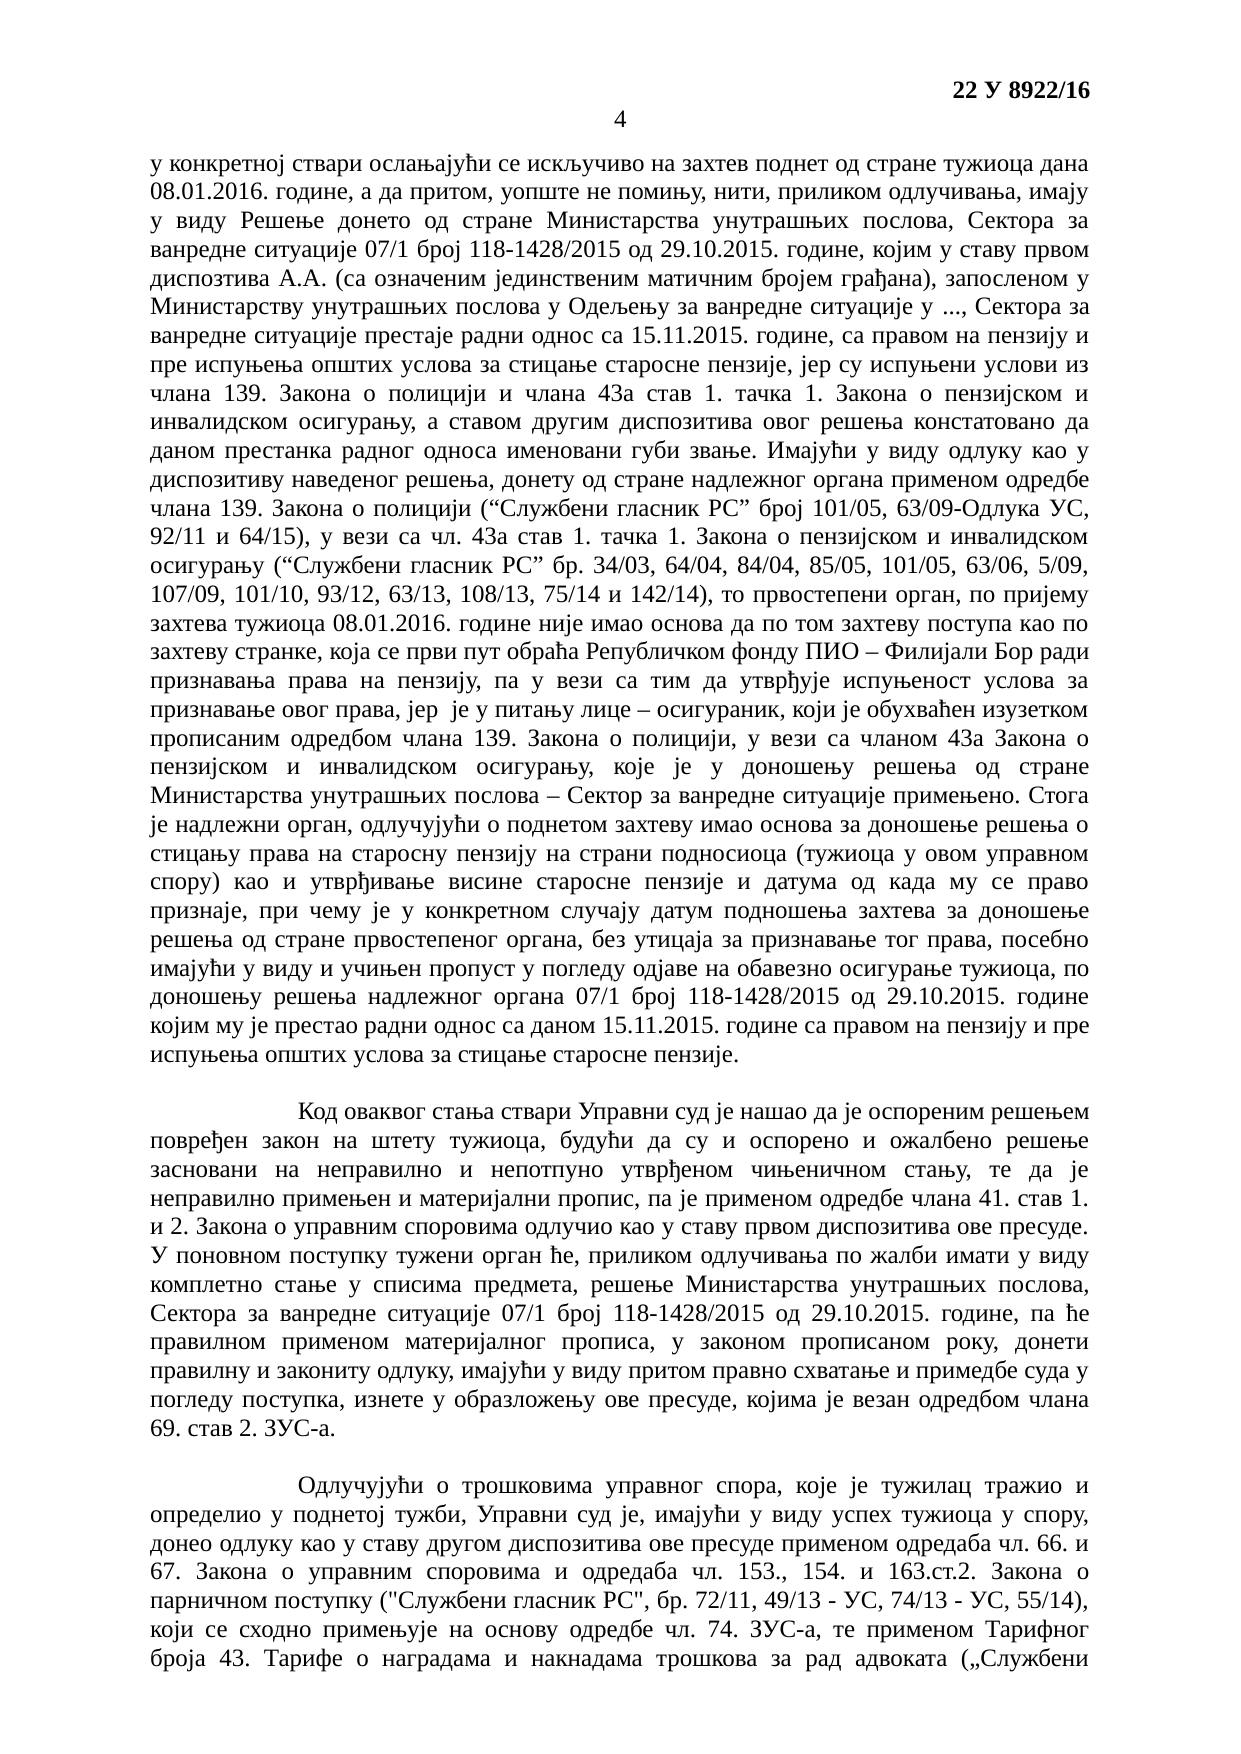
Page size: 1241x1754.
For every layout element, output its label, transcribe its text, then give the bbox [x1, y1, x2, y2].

text Одлучујући о трошковима управног спора, које је тужилац тражио и определио у поднетој тужби, Управни суд је, имајући у виду успех тужиоца у спору, донео одлуку као у ставу другом диспозитива ове пресуде применом одредаба чл. 66. и 67. Закона о управним споровима и одредаба чл. 153., 154. и 163.ст.2. Закона о парничном поступку ("Службени гласник РС", бр. 72/11, 49/13 - УС, 74/13 - УС, 55/14), који се сходно примењује на основу одредбе чл. 74. ЗУС-а, те применом Тарифног броја 43. Тарифе о наградама и накнадама трошкова за рад адвоката („Службени [150, 1470, 1090, 1671]
text у конкретној ствари ослањајући се искључиво на захтев поднет од стране тужиоца дана 08.01.2016. године, а да притом, уопште не помињу, нити, приликом одлучивања, имају у виду Решење донето од стране Министарства унутрашњих послова, Сектора за ванредне ситуације 07/1 број 118-1428/2015 од 29.10.2015. године, којим у ставу првом диспозтива А.А. (са означеним јединственим матичним бројем грађана), запосленом у Министарству унутрашњих послова у Одељењу за ванредне ситуације у ..., Сектора за ванредне ситуације престаје радни однос са 15.11.2015. године, са правом на пензију и пре испуњења општих услова за стицање старосне пензије, јер су испуњени услови из члана 139. Закона о полицији и члана 43а став 1. тачка 1. Закона о пензијском и инвалидском осигурању, а ставом другим диспозитива овог решења констатовано да даном престанка радног односа именовани губи звање. Имајући у виду одлуку као у диспозитиву наведеног решења, донету од стране надлежног органа применом одредбе члана 139. Закона о полицији (“Службени гласник РС” број 101/05, 63/09-Одлука УС, 92/11 и 64/15), у вези са чл. 43а став 1. тачка 1. Закона о пензијском и инвалидском осигурању (“Службени гласник РС” бр. 34/03, 64/04, 84/04, 85/05, 101/05, 63/06, 5/09, 107/09, 101/10, 93/12, 63/13, 108/13, 75/14 и 142/14), то првостепени орган, по пријему захтева тужиоца 08.01.2016. године није имао основа да по том захтеву поступа као по захтеву странке, која се први пут обраћа Републичком фонду ПИО – Филијали Бор ради признавања права на пензију, па у вези са тим да утврђује испуњеност услова за признавање овог права, јер је у питању лице – осигураник, који је обухваћен изузетком прописаним одредбом члана 139. Закона о полицији, у вези са чланом 43а Закона о пензијском и инвалидском осигурању, које је у доношењу решења од стране Министарства унутрашњих послова – Сектор за ванредне ситуације примењено. Стога је надлежни орган, одлучујући о поднетом захтеву имао основа за доношење решења о стицању права на старосну пензију на страни подносиоца (тужиоца у овом управном спору) као и утврђивање висине старосне пензије и датума од када му се право признаје, при чему је у конкретном случају датум подношења захтева за доношење решења од стране првостепеног органа, без утицаја за признавање тог права, посебно имајући у виду и учињен пропуст у погледу одјаве на обавезно осигурање тужиоца, по доношењу решења надлежног органа 07/1 број 118-1428/2015 од 29.10.2015. године којим му је престао радни однос са даном 15.11.2015. године са правом на пензију и пре испуњења општих услова за стицање старосне пензије. [150, 148, 1090, 1068]
text Код оваквог стања ствари Управни суд је нашао да је оспореним решењем повређен закон на штету тужиоца, будући да су и оспорено и ожалбено решење засновани на неправилно и непотпуно утврђеном чињеничном стању, те да је неправилно примењен и материјални пропис, па је применом одредбе члана 41. став 1. и 2. Закона о управним споровима одлучио као у ставу првом диспозитивa ове пресуде. У поновном поступку тужени орган ће, приликом одлучивања по жалби имати у виду комплетно стање у списима предмета, решење Министарства унутрашњих послова, Сектора за ванредне ситуације 07/1 број 118-1428/2015 од 29.10.2015. године, па ће правилном применом материјалног прописа, у законом прописаном року, донети правилну и закониту одлуку, имајући у виду притом правно схватање и примедбе суда у погледу поступка, изнете у образложењу ове пресуде, којима је везан одредбом члана 69. став 2. ЗУС-а. [150, 1096, 1090, 1441]
